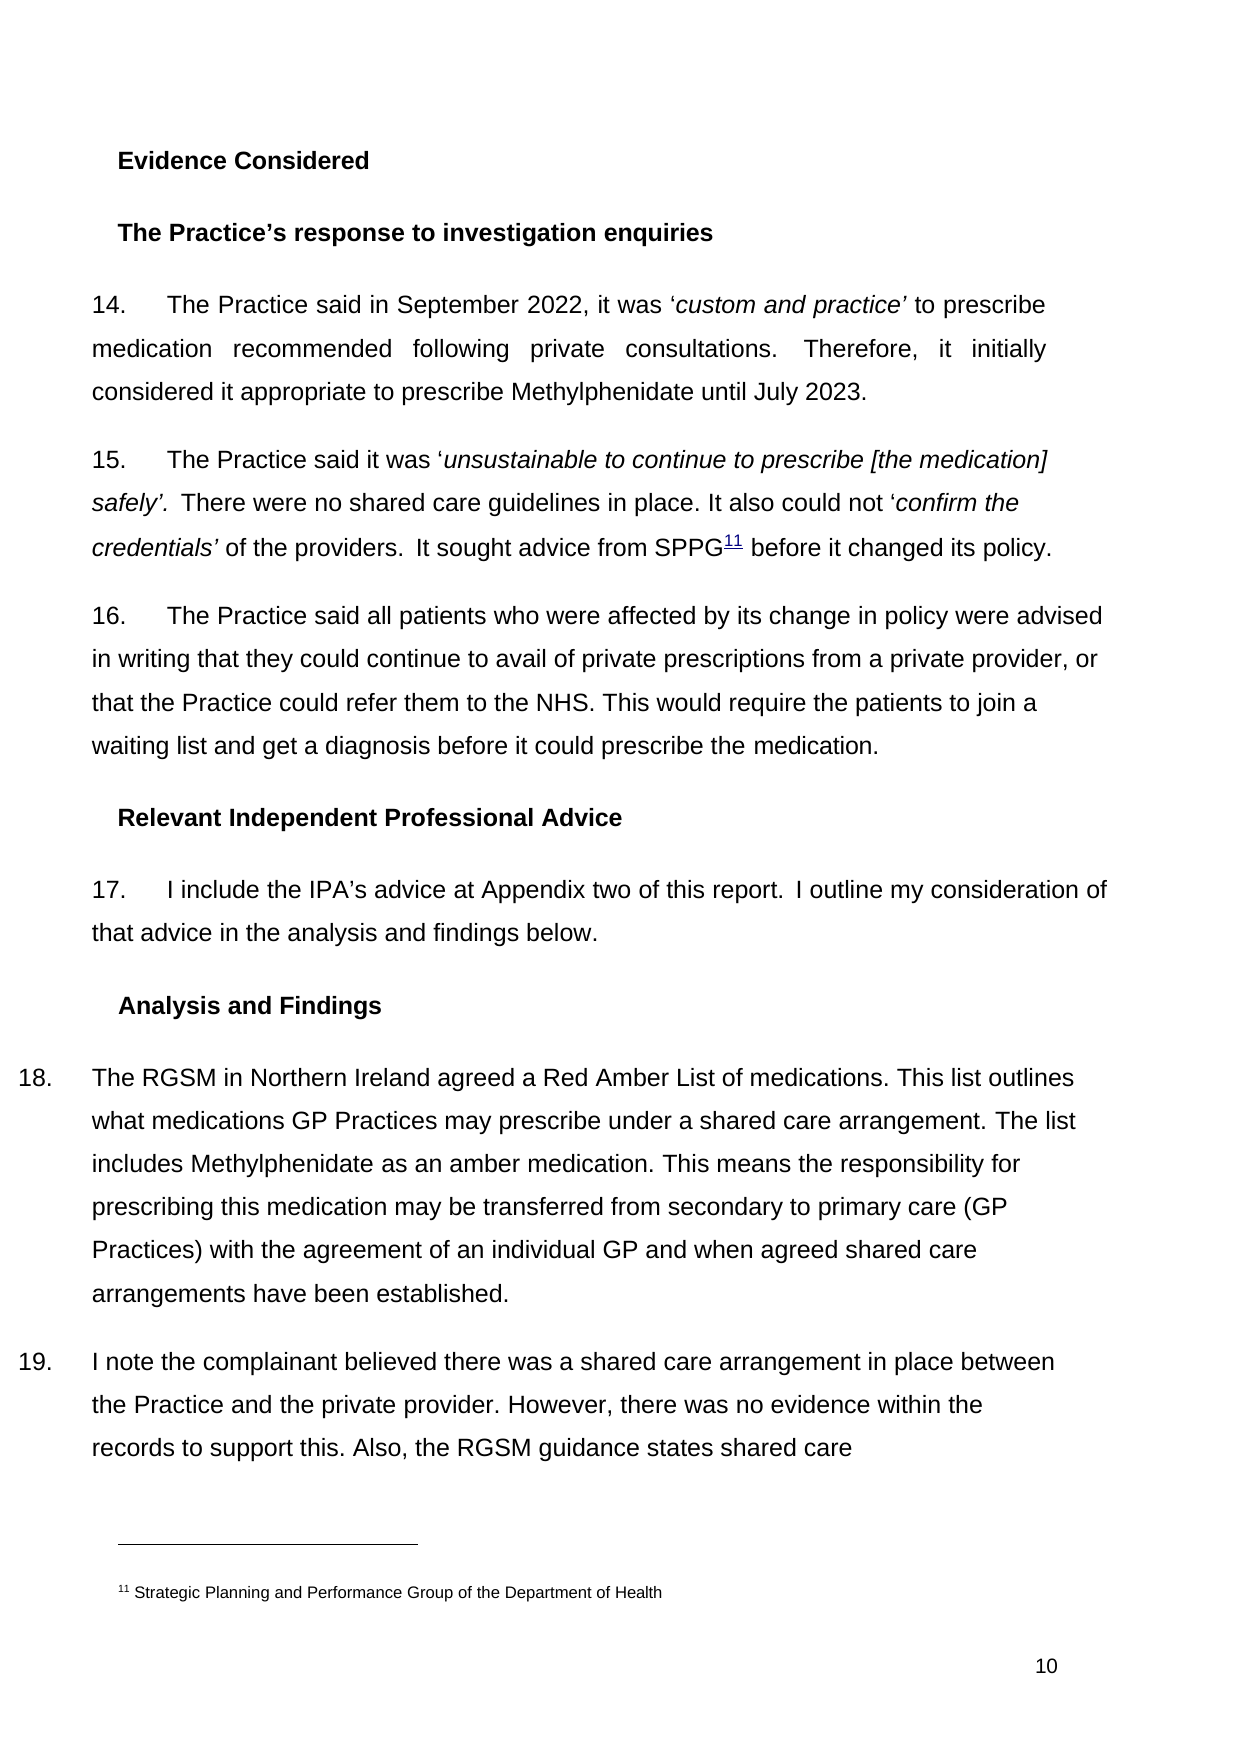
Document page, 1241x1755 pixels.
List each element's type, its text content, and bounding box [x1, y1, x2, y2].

text Evidence Considered [117, 146, 1134, 174]
list I note the complainant believed there was a shared care arrangement in place between the Practice and the private provider. However, there was no evidence within the records to support this. Also, the RGSM guidance states shared care [18, 1347, 1057, 1462]
list The RGSM in Northern Ireland agreed a Red Amber List of medications. This list outlines what medications GP Practices may prescribe under a shared care arrangement. The list includes Methylphenidate as an amber medication. This means the responsibility for prescribing this medication may be transferred from secondary to primary care (GP Practices) with the agreement of an individual GP and when agreed shared care arrangements have been established. [18, 1063, 1120, 1307]
text 11 Strategic Planning and Performance Group of the Department of Health [118, 1583, 1134, 1602]
list The Practice said it was ‘unsustainable to continue to prescribe [the medication] safely’. There were no shared care guidelines in place. It also could not ‘confirm the credentials’ of the providers. It sought advice from SPPG11 before it changed its policy. [92, 445, 1107, 561]
text The Practice’s response to investigation enquiries [117, 218, 1134, 247]
text Analysis and Findings [118, 991, 1134, 1019]
list The Practice said in September 2022, it was ‘custom and practice’ to prescribe medication recommended following private consultations. Therefore, it initially considered it appropriate to prescribe Methylphenidate until July 2023. [92, 290, 1047, 405]
list The Practice said all patients who were affected by its change in policy were advised in writing that they could continue to avail of private prescriptions from a private provider, or that the Practice could refer them to the NHS. This would require the patients to join a waiting list and get a diagnosis before it could prescribe the medication. [92, 601, 1113, 759]
text Relevant Independent Professional Advice [117, 803, 1134, 832]
list I include the IPA’s advice at Appendix two of this report. I outline my consideration of that advice in the analysis and findings below. [92, 875, 1120, 947]
